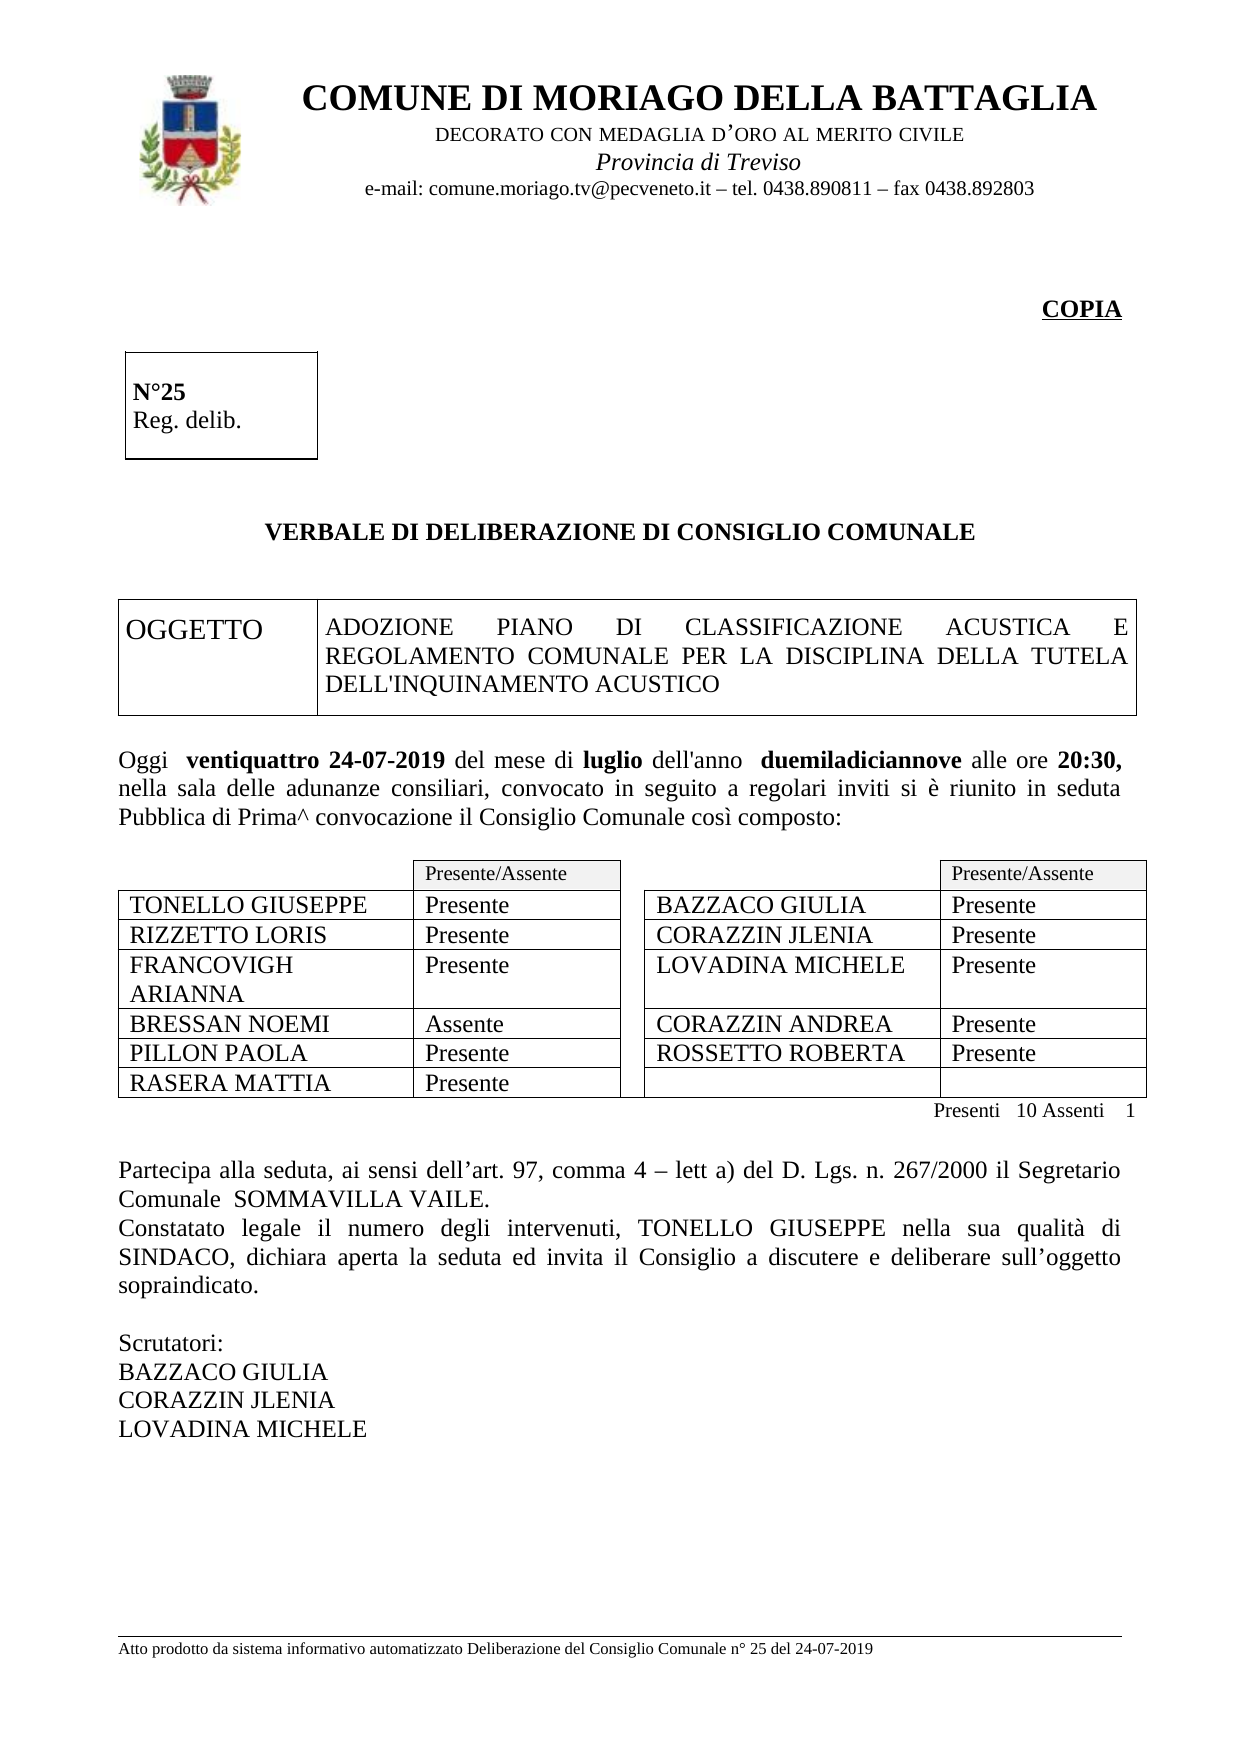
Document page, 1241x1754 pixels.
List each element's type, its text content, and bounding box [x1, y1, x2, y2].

table_cell Presente [941, 1009, 1146, 1037]
text VERBALE DI DELIBERAZIONE DI CONSIGLIO COMUNALE [118, 517, 1122, 546]
table_cell [621, 919, 644, 949]
table_cell Presente [941, 891, 1146, 919]
table_header Presente/Assente [414, 861, 620, 889]
table_cell [645, 1068, 940, 1097]
table_cell Presente [414, 920, 620, 949]
table_cell FRANCOVIGH ARIANNA [119, 950, 413, 1008]
text Constatato legale il numero degli intervenuti, TONELLO GIUSEPPE nella sua qualità di SINDACO, dichiara aperta la seduta ed invita il Consiglio a discutere e deliberare sull’oggetto sopraindicato. [118, 1213, 1122, 1299]
table_header ADOZIONE PIANO DI CLASSIFICAZIONE ACUSTICA E REGOLAMENTO COMUNALE PER LA DISCIPLINA DELLA TUTELA DELL'INQUINAMENTO ACUSTICO [318, 600, 1136, 715]
table_cell [118, 1098, 413, 1127]
table_cell BRESSAN NOEMI [119, 1009, 413, 1037]
table_cell BAZZACO GIULIA [645, 891, 940, 919]
table_cell [621, 949, 644, 1008]
table_cell Presenti 10 Assenti 1 [645, 1098, 1147, 1127]
table_cell LOVADINA MICHELE [645, 950, 940, 1008]
table_header OGGETTO [119, 600, 317, 715]
text Oggi ventiquattro 24-07-2019 del mese di luglio dell'anno duemiladiciannove alle ore 20:30, nella sala delle adunanze consiliari, convocato in seguito a regolari inviti si è riunito in seduta Pubblica di Prima^ convocazione il Consiglio Comunale così composto: [118, 745, 1122, 831]
table_cell RASERA MATTIA [119, 1068, 413, 1097]
table_cell Presente [414, 950, 620, 1008]
table_cell Presente [414, 891, 620, 919]
table_cell PILLON PAOLA [119, 1039, 413, 1067]
table_cell Presente [941, 920, 1146, 949]
text BAZZACO GIULIA [118, 1357, 1122, 1386]
table_cell ROSSETTO ROBERTA [645, 1039, 940, 1067]
table_cell [620, 1098, 645, 1127]
table_cell Assente [414, 1009, 620, 1037]
table_cell [414, 1098, 620, 1127]
table_cell Presente [941, 950, 1146, 1008]
text COPIA [118, 294, 1122, 323]
table_cell [621, 890, 644, 919]
table_cell Presente [414, 1039, 620, 1067]
table_header Presente/Assente [941, 861, 1146, 889]
table_header [621, 860, 645, 889]
text CORAZZIN JLENIA [118, 1386, 1122, 1414]
text LOVADINA MICHELE [118, 1414, 1122, 1443]
table_cell Presente [941, 1039, 1146, 1067]
table_header [645, 860, 940, 889]
table_cell [621, 1038, 644, 1067]
table_cell CORAZZIN ANDREA [645, 1009, 940, 1037]
text Scrutatori: [118, 1328, 1122, 1357]
table_cell RIZZETTO LORIS [119, 920, 413, 949]
table_cell [621, 1008, 644, 1037]
table_cell TONELLO GIUSEPPE [119, 891, 413, 919]
table_cell CORAZZIN JLENIA [645, 920, 940, 949]
table_cell [941, 1068, 1146, 1097]
table_cell [621, 1067, 644, 1097]
text Partecipa alla seduta, ai sensi dell’art. 97, comma 4 – lett a) del D. Lgs. n. 267/2000 il Segretario Comunale SOMMAVILLA VAILE. [118, 1156, 1122, 1213]
table_cell Presente [414, 1068, 620, 1097]
table_header N°25 Reg. delib. [126, 353, 317, 458]
table_header [118, 860, 413, 889]
